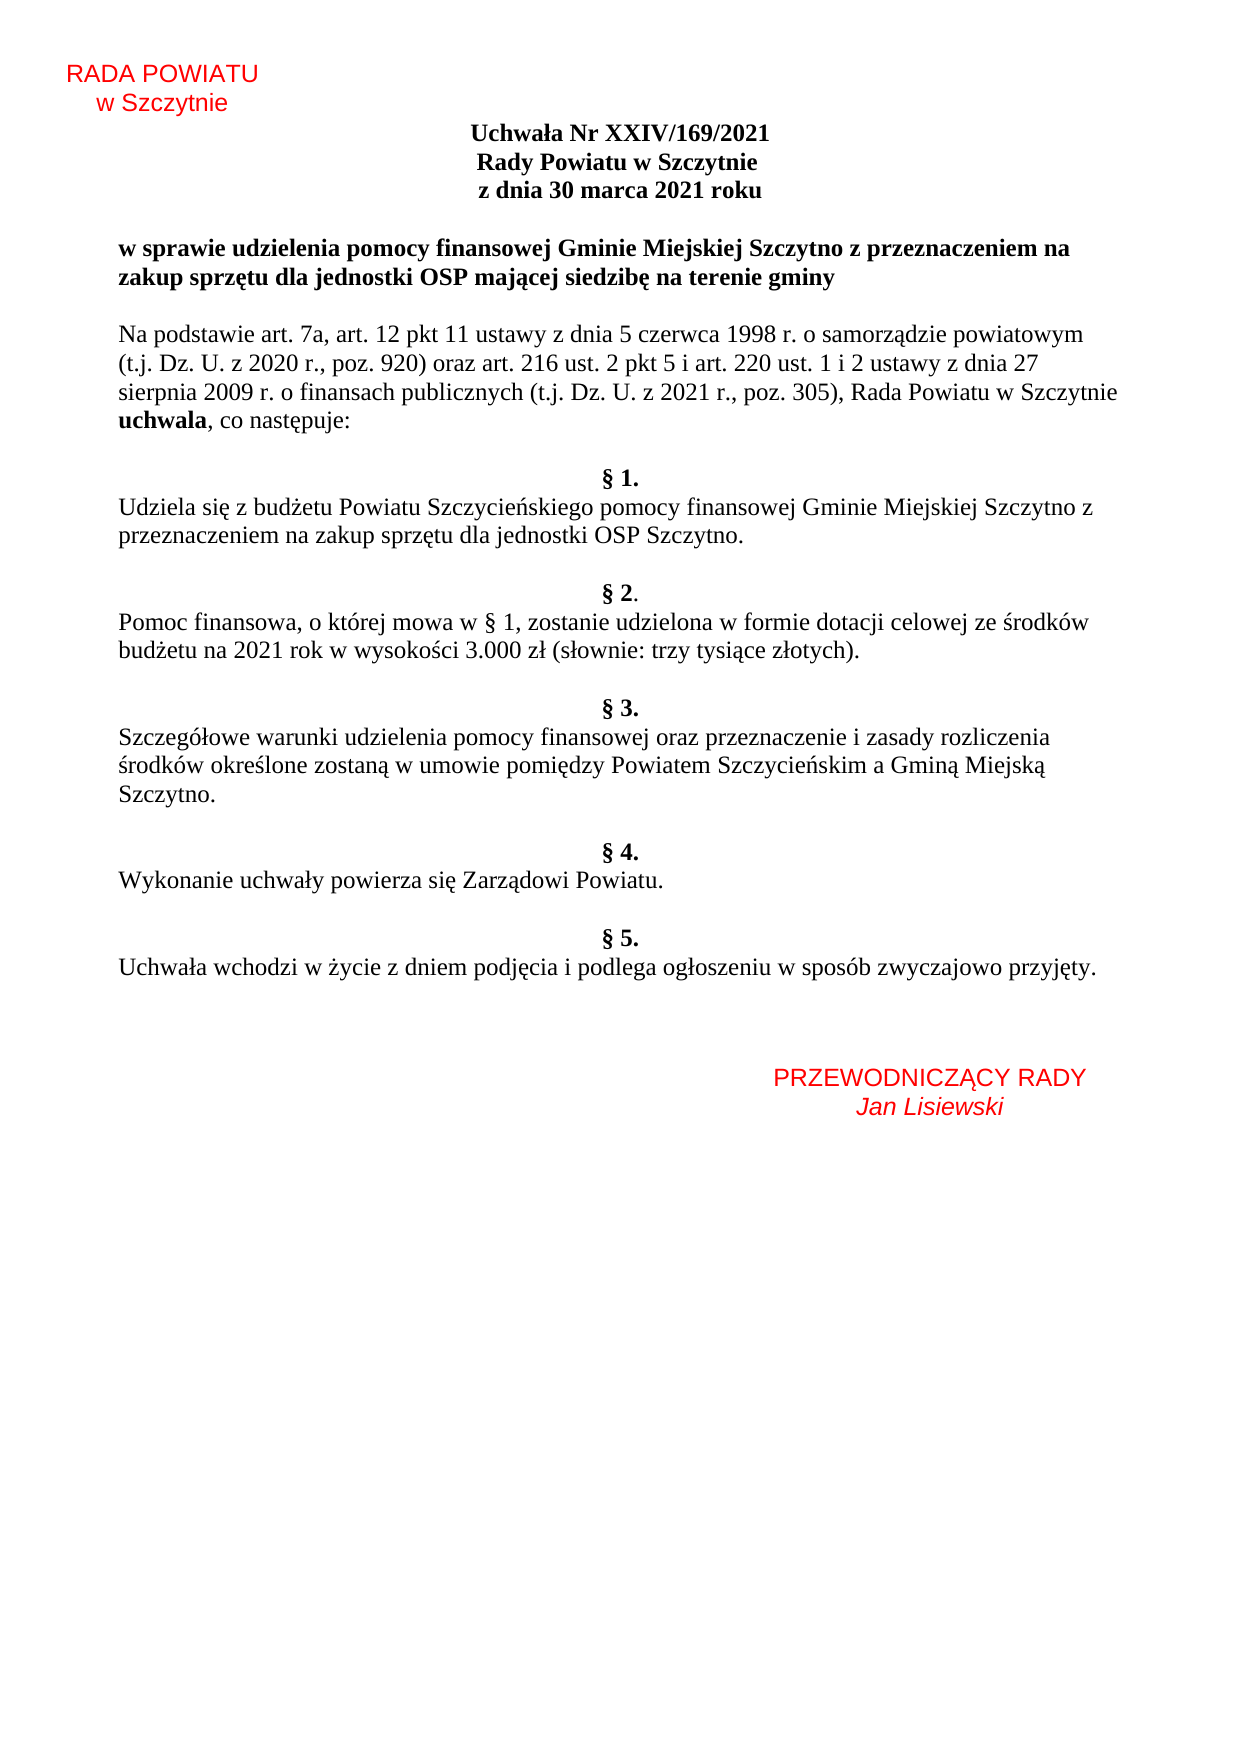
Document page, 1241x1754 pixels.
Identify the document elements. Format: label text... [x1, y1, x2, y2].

text Udziela się z budżetu Powiatu Szczycieńskiego pomocy finansowej Gminie Miejskiej Szczytno z przeznaczeniem na zakup sprzętu dla jednostki OSP Szczytno. [118, 492, 1122, 549]
text Pomoc finansowa, o której mowa w § 1, zostanie udzielona w formie dotacji celowej ze środków budżetu na 2021 rok w wysokości 3.000 zł (słownie: trzy tysiące złotych). [118, 607, 1122, 664]
text Wykonanie uchwały powierza się Zarządowi Powiatu. [118, 866, 1122, 894]
text § 3. [118, 693, 1122, 722]
text § 4. [118, 837, 1122, 866]
text z dnia 30 marca 2021 roku [118, 176, 1122, 204]
text w sprawie udzielenia pomocy finansowej Gminie Miejskiej Szczytno z przeznaczeniem na zakup sprzętu dla jednostki OSP mającej siedzibę na terenie gminy [118, 233, 1122, 291]
text § 1. [118, 463, 1122, 492]
text Szczegółowe warunki udzielenia pomocy finansowej oraz przeznaczenie i zasady rozliczenia środków określone zostaną w umowie pomiędzy Powiatem Szczycieńskim a Gminą Miejską Szczytno. [118, 722, 1122, 808]
text Na podstawie art. 7a, art. 12 pkt 11 ustawy z dnia 5 czerwca 1998 r. o samorządzie powiatowym (t.j. Dz. U. z 2020 r., poz. 920) oraz art. 216 ust. 2 pkt 5 i art. 220 ust. 1 i 2 ustawy z dnia 27 sierpnia 2009 r. o finansach publicznych (t.j. Dz. U. z 2021 r., poz. 305), Rada Powiatu w Szczytnie uchwala, co następuje: [118, 319, 1122, 434]
text § 5. [118, 923, 1122, 952]
text Rady Powiatu w Szczytnie [118, 147, 1122, 176]
text Uchwała wchodzi w życie z dniem podjęcia i podlega ogłoszeniu w sposób zwyczajowo przyjęty. [118, 952, 1122, 981]
text § 2. [118, 578, 1122, 607]
text Uchwała Nr XXIV/169/2021 [118, 118, 1122, 147]
